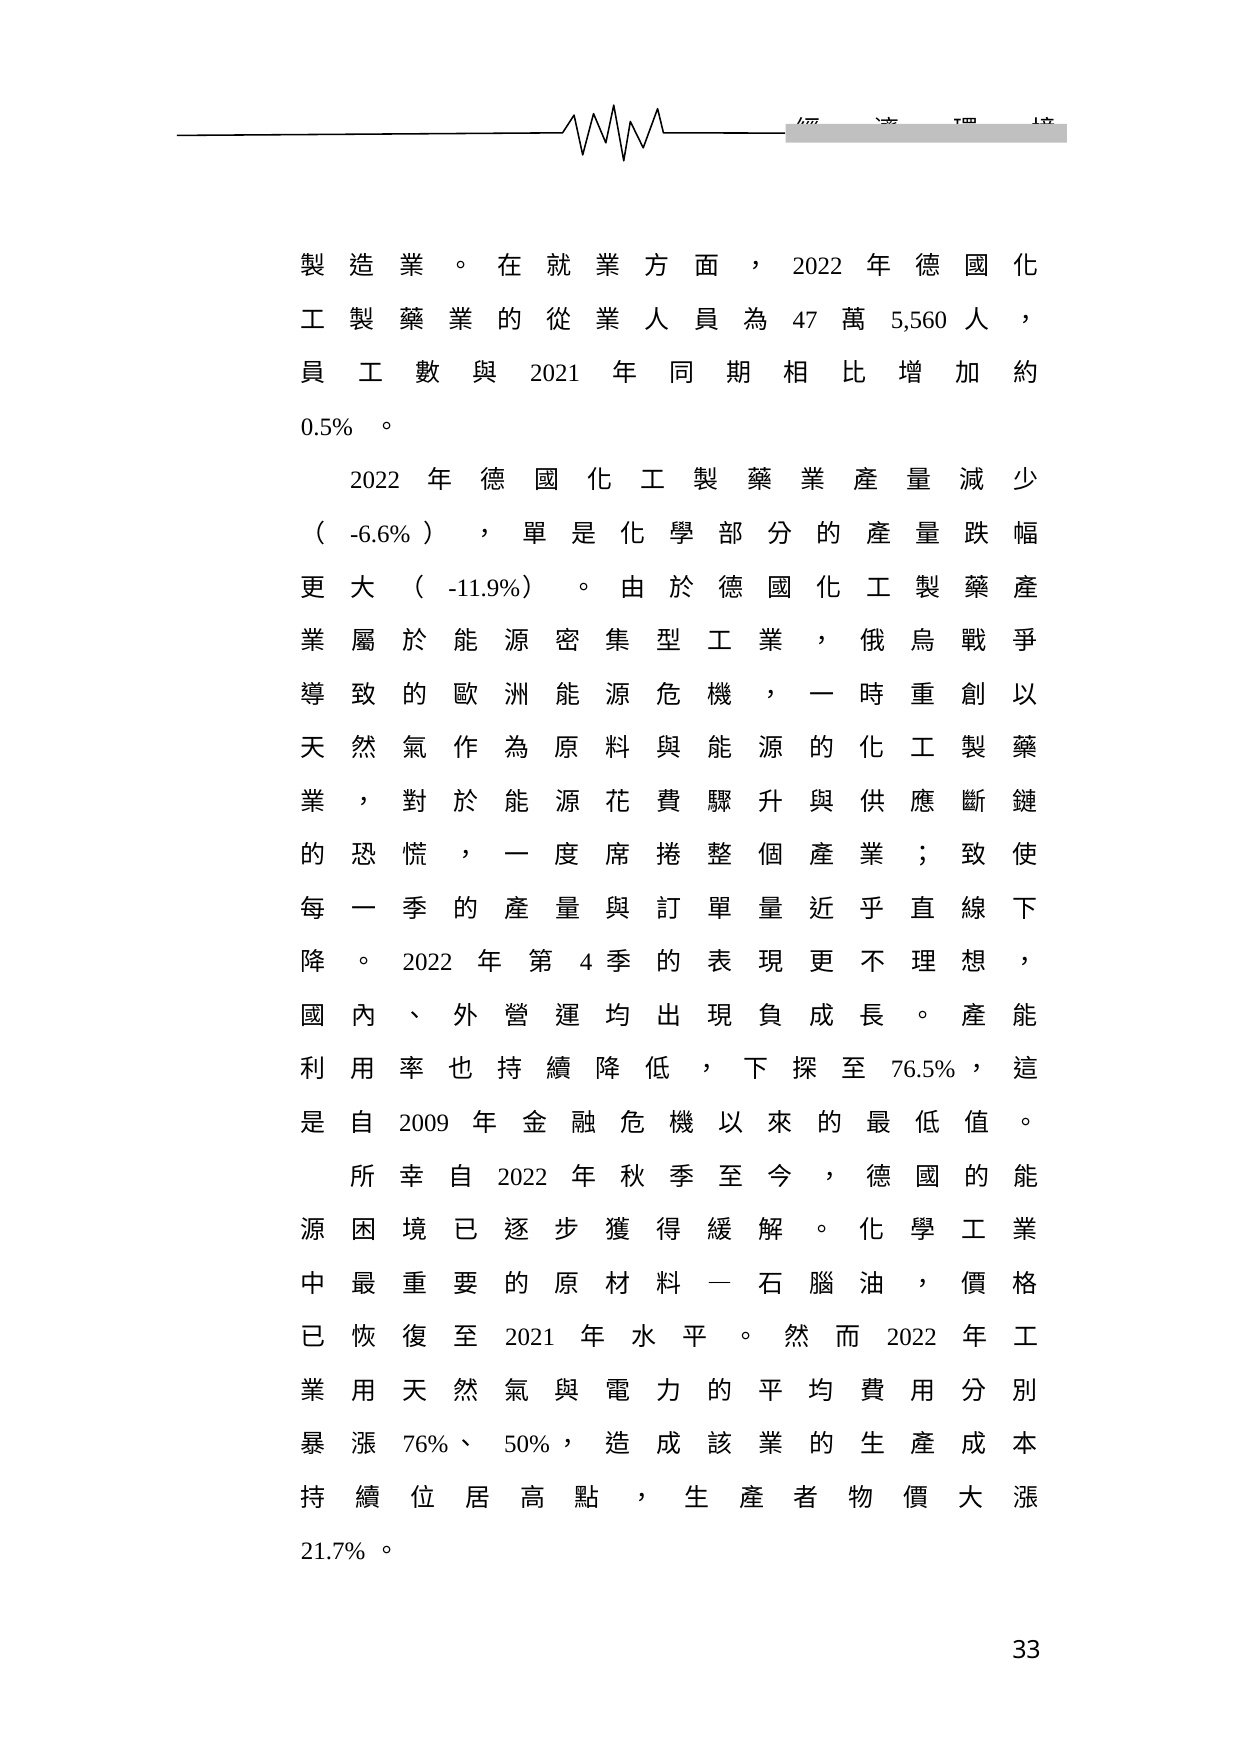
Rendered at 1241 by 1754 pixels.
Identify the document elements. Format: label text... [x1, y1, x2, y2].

text 化工業為德國四強製造業之一，2022年的出口額增至1,630億歐元，占德國出口比重達10.3%，較2021年為高。倘加計製藥部分，出口總額甚且高達2,840億歐元，向為德國獲利豐厚的製造業。在就業方面，2022年德國化工製藥業的從業人員為47萬5,560人，員工數與2021年同期相比增加約0.5%。 [276, 237, 1063, 451]
text 所幸自2022年秋季至今，德國的能源困境已逐步獲得緩解。化學工業中最重要的原材料—石腦油，價格已恢復至2021年水平。然而2022年工業用天然氣與電力的平均費用分別暴漲76%、50%，造成該業的生產成本持續位居高點，生產者物價大漲21.7%。 [276, 1147, 1063, 1576]
text 2022年德國化工製藥業產量減少（-6.6%），單是化學部分的產量跌幅更大（-11.9%）。由於德國化工製藥產業屬於能源密集型工業，俄烏戰爭導致的歐洲能源危機，一時重創以天然氣作為原料與能源的化工製藥業，對於能源花費驟升與供應斷鏈的恐慌，一度席捲整個產業；致使每一季的產量與訂單量近乎直線下降。2022年第4季的表現更不理想，國內、外營運均出現負成長。產能利用率也持續降低，下探至76.5%，這是自2009年金融危機以來的最低值。 [276, 451, 1063, 1147]
